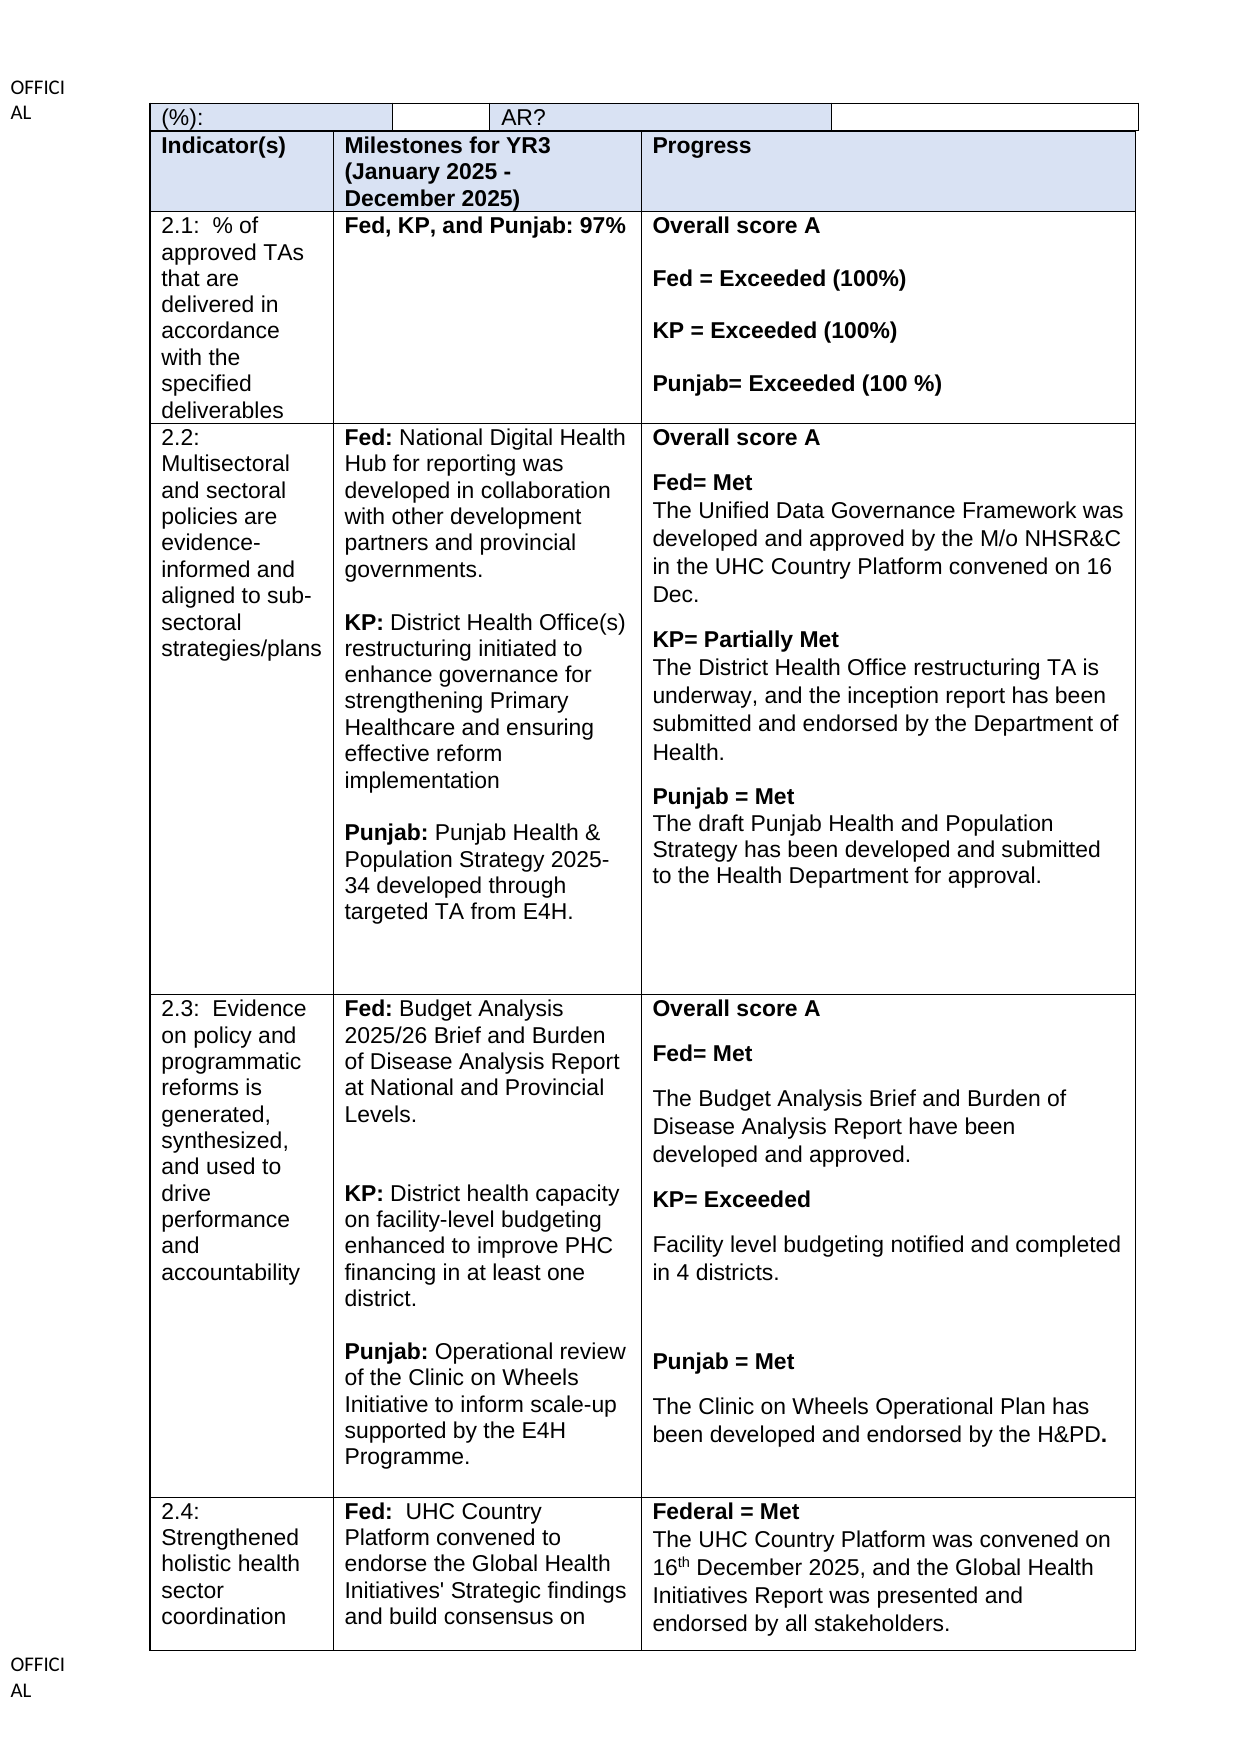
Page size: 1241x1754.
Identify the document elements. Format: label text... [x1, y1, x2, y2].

table_header Indicator(s) [151, 132, 333, 211]
table_cell Fed: Budget Analysis 2025/26 Brief and Burden of Disease Analysis Report at National and Provincial Levels. KP: District health capacity on facility-level budgeting enhanced to improve PHC financing in at least one district. Punjab: Operational review of the Clinic on Wheels Initiative to inform scale-up supported by the E4H Programme. [334, 995, 641, 1497]
table_cell 2.1: % of approved TAs that are delivered in accordance with the specified deliverables [151, 212, 333, 423]
table_cell 2.3: Evidence on policy and programmatic reforms is generated, synthesized, and used to drive performance and accountability [151, 995, 333, 1497]
table_cell [832, 104, 1138, 130]
table_cell Federal = Met The UHC Country Platform was convened on 16th December 2025, and the Global Health Initiatives Report was presented and endorsed by all stakeholders. [642, 1498, 1135, 1650]
table_cell Overall score A Fed= Met The Budget Analysis Brief and Burden of Disease Analysis Report have been developed and approved. KP= Exceeded Facility level budgeting notified and completed in 4 districts. Punjab = Met The Clinic on Wheels Operational Plan has been developed and endorsed by the H&PD. [642, 995, 1135, 1497]
table_cell [393, 104, 489, 130]
table_cell 2.4: Strengthened holistic health sector coordination [151, 1498, 333, 1650]
table_cell (%): [151, 104, 392, 130]
table_cell Overall score A Fed= Met The Unified Data Governance Framework was developed and approved by the M/o NHSR&C in the UHC Country Platform convened on 16 Dec. KP= Partially Met The District Health Office restructuring TA is underway, and the inception report has been submitted and endorsed by the Department of Health. Punjab = Met The draft Punjab Health and Population Strategy has been developed and submitted to the Health Department for approval. [642, 424, 1135, 994]
table_header Milestones for YR3 (January 2025 - December 2025) [334, 132, 641, 211]
table_cell AR? [490, 104, 831, 130]
table_cell 2.2: Multisectoral and sectoral policies are evidence-informed and aligned to sub-sectoral strategies/plans [151, 424, 333, 994]
table_cell Fed: National Digital Health Hub for reporting was developed in collaboration with other development partners and provincial governments. KP: District Health Office(s) restructuring initiated to enhance governance for strengthening Primary Healthcare and ensuring effective reform implementation Punjab: Punjab Health & Population Strategy 2025-34 developed through targeted TA from E4H. [334, 424, 641, 994]
table_header Progress [642, 132, 1135, 211]
table_cell Overall score A Fed = Exceeded (100%) KP = Exceeded (100%) Punjab= Exceeded (100 %) [642, 212, 1135, 423]
table_cell Fed, KP, and Punjab: 97% [334, 212, 641, 423]
table_cell Fed: UHC Country Platform convened to endorse the Global Health Initiatives' Strategic findings and build consensus on [334, 1498, 641, 1650]
